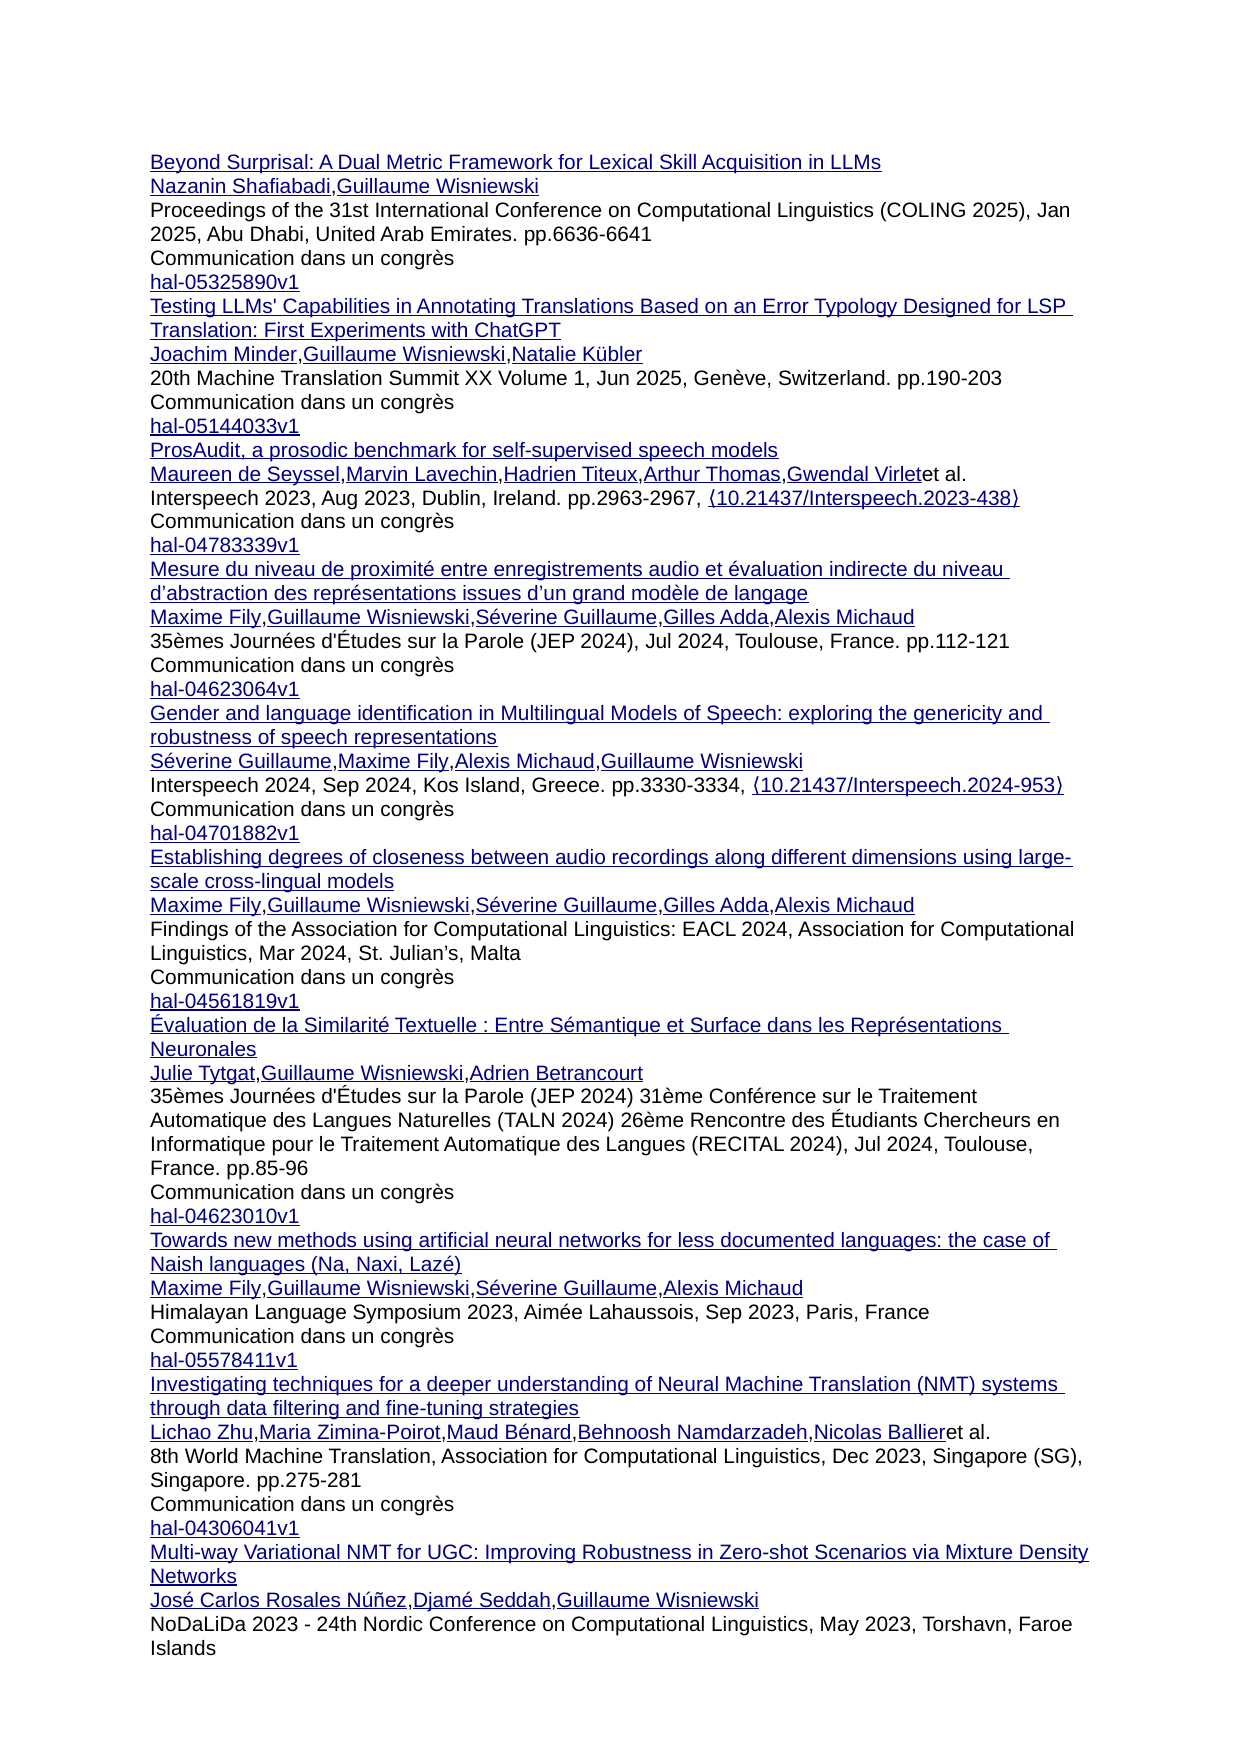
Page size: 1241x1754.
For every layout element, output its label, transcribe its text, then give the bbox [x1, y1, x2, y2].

table_cell Towards new methods using artificial neural networks for less documented languages: the case of Naish languages (Na, Naxi, Lazé) Maxime Fily,Guillaume Wisniewski,Séverine Guillaume,Alexis Michaud Himalayan Language Symposium 2023, Aimée Lahaussois, Sep 2023, Paris, France Communication dans un congrès hal-05578411v1 [150, 1228, 1090, 1372]
table_cell Establishing degrees of closeness between audio recordings along different dimensions using large-scale cross-lingual models Maxime Fily,Guillaume Wisniewski,Séverine Guillaume,Gilles Adda,Alexis Michaud Findings of the Association for Computational Linguistics: EACL 2024, Association for Computational Linguistics, Mar 2024, St. Julian’s, Malta Communication dans un congrès hal-04561819v1 [150, 845, 1090, 1012]
table_cell Testing LLMs' Capabilities in Annotating Translations Based on an Error Typology Designed for LSP Translation: First Experiments with ChatGPT Joachim Minder,Guillaume Wisniewski,Natalie Kübler 20th Machine Translation Summit XX Volume 1, Jun 2025, Genève, Switzerland. pp.190-203 Communication dans un congrès hal-05144033v1 [150, 294, 1090, 437]
table_cell Multi-way Variational NMT for UGC: Improving Robustness in Zero-shot Scenarios via Mixture Density Networks José Carlos Rosales Núñez,Djamé Seddah,Guillaume Wisniewski NoDaLiDa 2023 - 24th Nordic Conference on Computational Linguistics, May 2023, Torshavn, Faroe Islands [150, 1540, 1090, 1659]
table_cell Mesure du niveau de proximité entre enregistrements audio et évaluation indirecte du niveau d’abstraction des représentations issues d’un grand modèle de langage Maxime Fily,Guillaume Wisniewski,Séverine Guillaume,Gilles Adda,Alexis Michaud 35èmes Journées d'Études sur la Parole (JEP 2024), Jul 2024, Toulouse, France. pp.112-121 Communication dans un congrès hal-04623064v1 [150, 557, 1090, 701]
table_cell Gender and language identification in Multilingual Models of Speech: exploring the genericity and robustness of speech representations Séverine Guillaume,Maxime Fily,Alexis Michaud,Guillaume Wisniewski Interspeech 2024, Sep 2024, Kos Island, Greece. pp.3330-3334, ⟨10.21437/Interspeech.2024-953⟩ Communication dans un congrès hal-04701882v1 [150, 701, 1090, 845]
table_cell Investigating techniques for a deeper understanding of Neural Machine Translation (NMT) systems through data filtering and fine-tuning strategies Lichao Zhu,Maria Zimina-Poirot,Maud Bénard,Behnoosh Namdarzadeh,Nicolas Ballieret al. 8th World Machine Translation, Association for Computational Linguistics, Dec 2023, Singapore (SG), Singapore. pp.275-281 Communication dans un congrès hal-04306041v1 [150, 1372, 1090, 1539]
table_cell Évaluation de la Similarité Textuelle : Entre Sémantique et Surface dans les Représentations Neuronales Julie Tytgat,Guillaume Wisniewski,Adrien Betrancourt 35èmes Journées d'Études sur la Parole (JEP 2024) 31ème Conférence sur le Traitement Automatique des Langues Naturelles (TALN 2024) 26ème Rencontre des Étudiants Chercheurs en Informatique pour le Traitement Automatique des Langues (RECITAL 2024), Jul 2024, Toulouse, France. pp.85-96 Communication dans un congrès hal-04623010v1 [150, 1013, 1090, 1228]
table_cell ProsAudit, a prosodic benchmark for self-supervised speech models Maureen de Seyssel,Marvin Lavechin,Hadrien Titeux,Arthur Thomas,Gwendal Virletet al. Interspeech 2023, Aug 2023, Dublin, Ireland. pp.2963-2967, ⟨10.21437/Interspeech.2023-438⟩ Communication dans un congrès hal-04783339v1 [150, 438, 1090, 557]
table_cell Beyond Surprisal: A Dual Metric Framework for Lexical Skill Acquisition in LLMs Nazanin Shafiabadi,Guillaume Wisniewski Proceedings of the 31st International Conference on Computational Linguistics (COLING 2025), Jan 2025, Abu Dhabi, United Arab Emirates. pp.6636-6641 Communication dans un congrès hal-05325890v1 [150, 150, 1090, 294]
